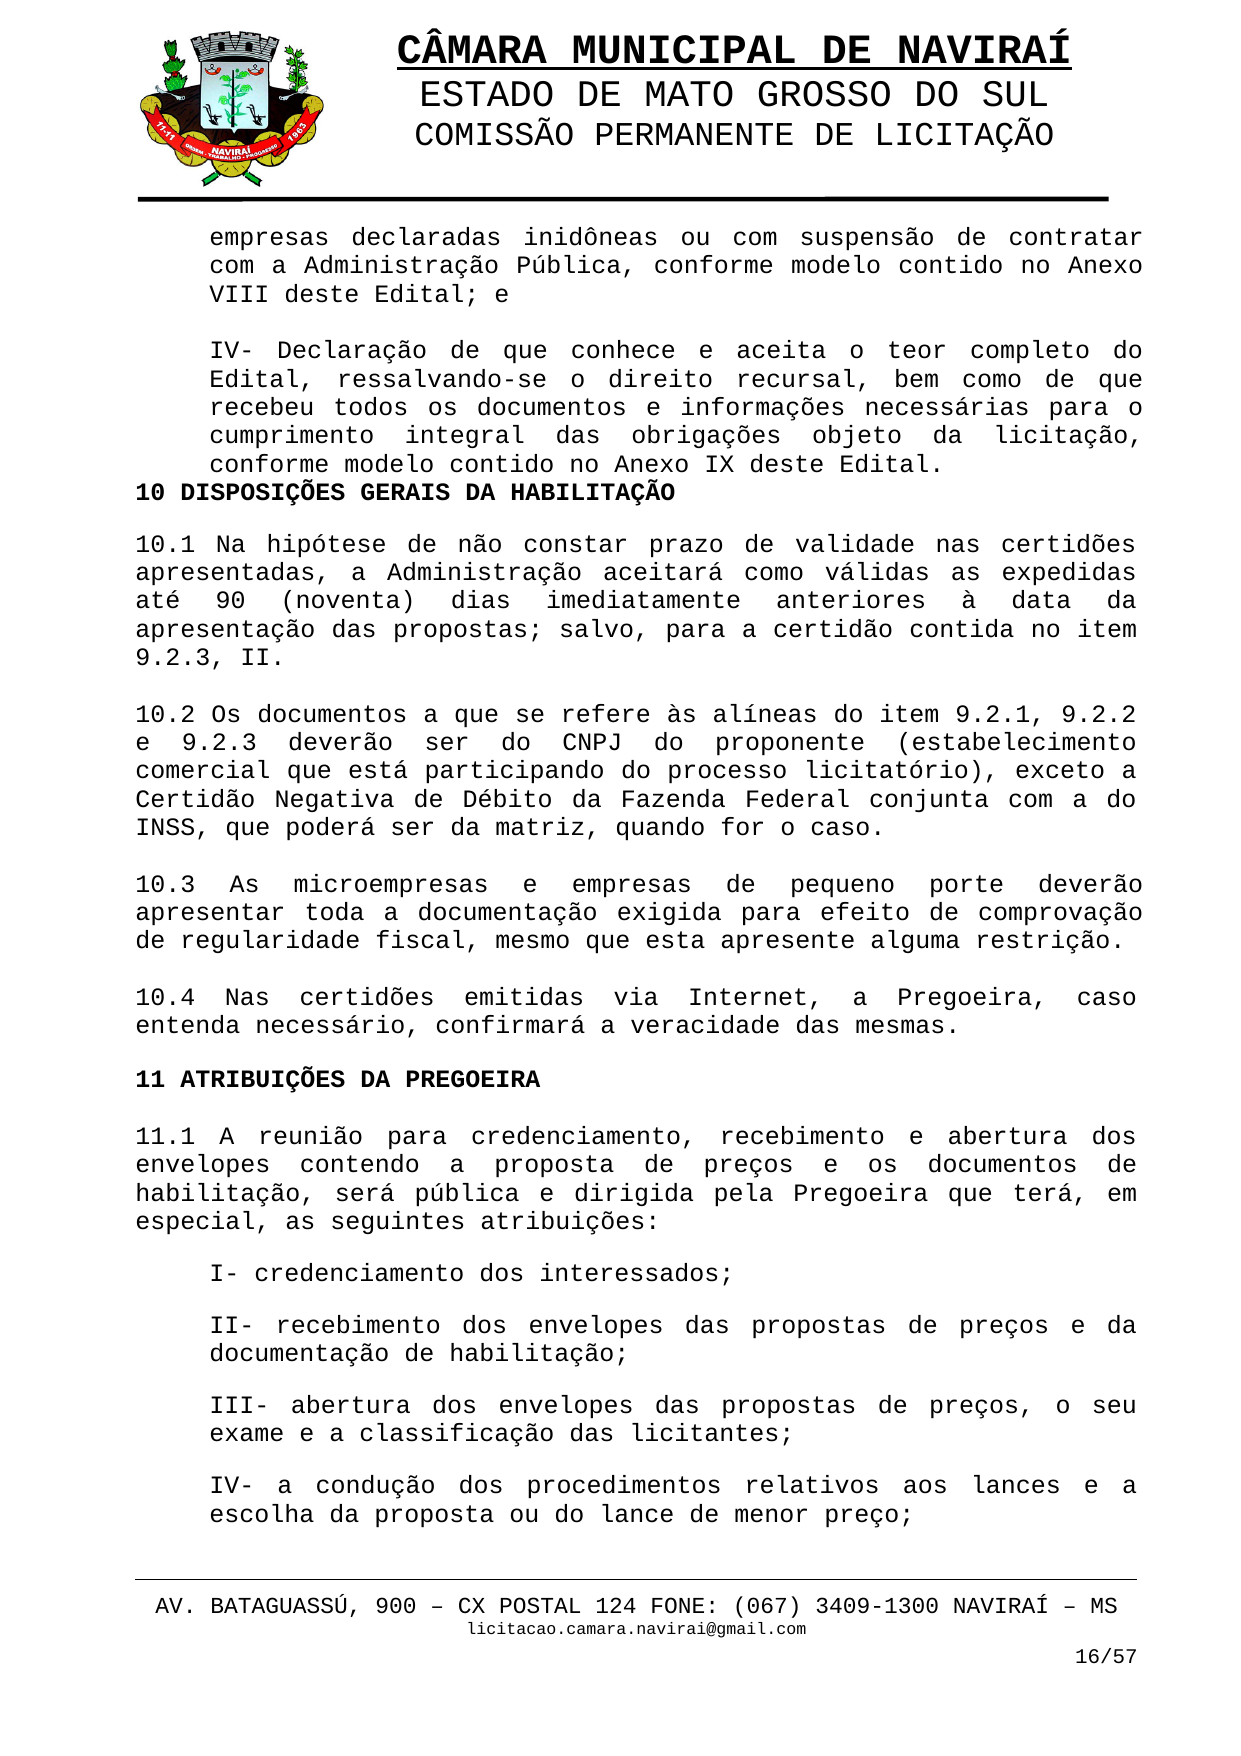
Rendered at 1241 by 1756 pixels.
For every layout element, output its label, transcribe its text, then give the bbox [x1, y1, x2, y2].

text I- credenciamento dos interessados; [209, 1260, 1137, 1289]
text 10.4 Nas certidões emitidas via Internet, a Pregoeira, caso entenda necessário, confirmará a veracidade das mesmas. [135, 985, 1137, 1041]
text 10 DISPOSIÇÕES GERAIS DA HABILITAÇÃO [135, 479, 1137, 508]
text 10.2 Os documentos a que se refere às alíneas do item 9.2.1, 9.2.2 e 9.2.3 deverão ser do CNPJ do proponente (estabelecimento comercial que está participando do processo licitatório), exceto a Certidão Negativa de Débito da Fazenda Federal conjunta com a do INSS, que poderá ser da matriz, quando for o caso. [135, 701, 1137, 843]
text III- abertura dos envelopes das propostas de preços, o seu exame e a classificação das licitantes; [209, 1393, 1137, 1449]
text 10.1 Na hipótese de não constar prazo de validade nas certidões apresentadas, a Administração aceitará como válidas as expedidas até 90 (noventa) dias imediatamente anteriores à data da apresentação das propostas; salvo, para a certidão contida no item 9.2.3, II. [135, 531, 1137, 673]
list IV- Declaração de que conhece e aceita o teor completo do Edital, ressalvando-se o direito recursal, bem como de que recebeu todos os documentos e informações necessárias para o cumprimento integral das obrigações objeto da licitação, conforme modelo contido no Anexo IX deste Edital. [209, 338, 1144, 479]
text 10.3 As microempresas e empresas de pequeno porte deverão apresentar toda a documentação exigida para efeito de comprovação de regularidade fiscal, mesmo que esta apresente alguma restrição. [135, 871, 1144, 956]
text 11.1 A reunião para credenciamento, recebimento e abertura dos envelopes contendo a proposta de preços e os documentos de habilitação, será pública e dirigida pela Pregoeira que terá, em especial, as seguintes atribuições: [135, 1123, 1137, 1237]
text II- recebimento dos envelopes das propostas de preços e da documentação de habilitação; [209, 1312, 1137, 1369]
text IV- a condução dos procedimentos relativos aos lances e a escolha da proposta ou do lance de menor preço; [209, 1473, 1137, 1530]
text 11 ATRIBUIÇÕES DA PREGOEIRA [135, 1067, 1137, 1095]
list empresas declaradas inidôneas ou com suspensão de contratar com a Administração Pública, conforme modelo contido no Anexo VIII deste Edital; e [209, 224, 1144, 309]
